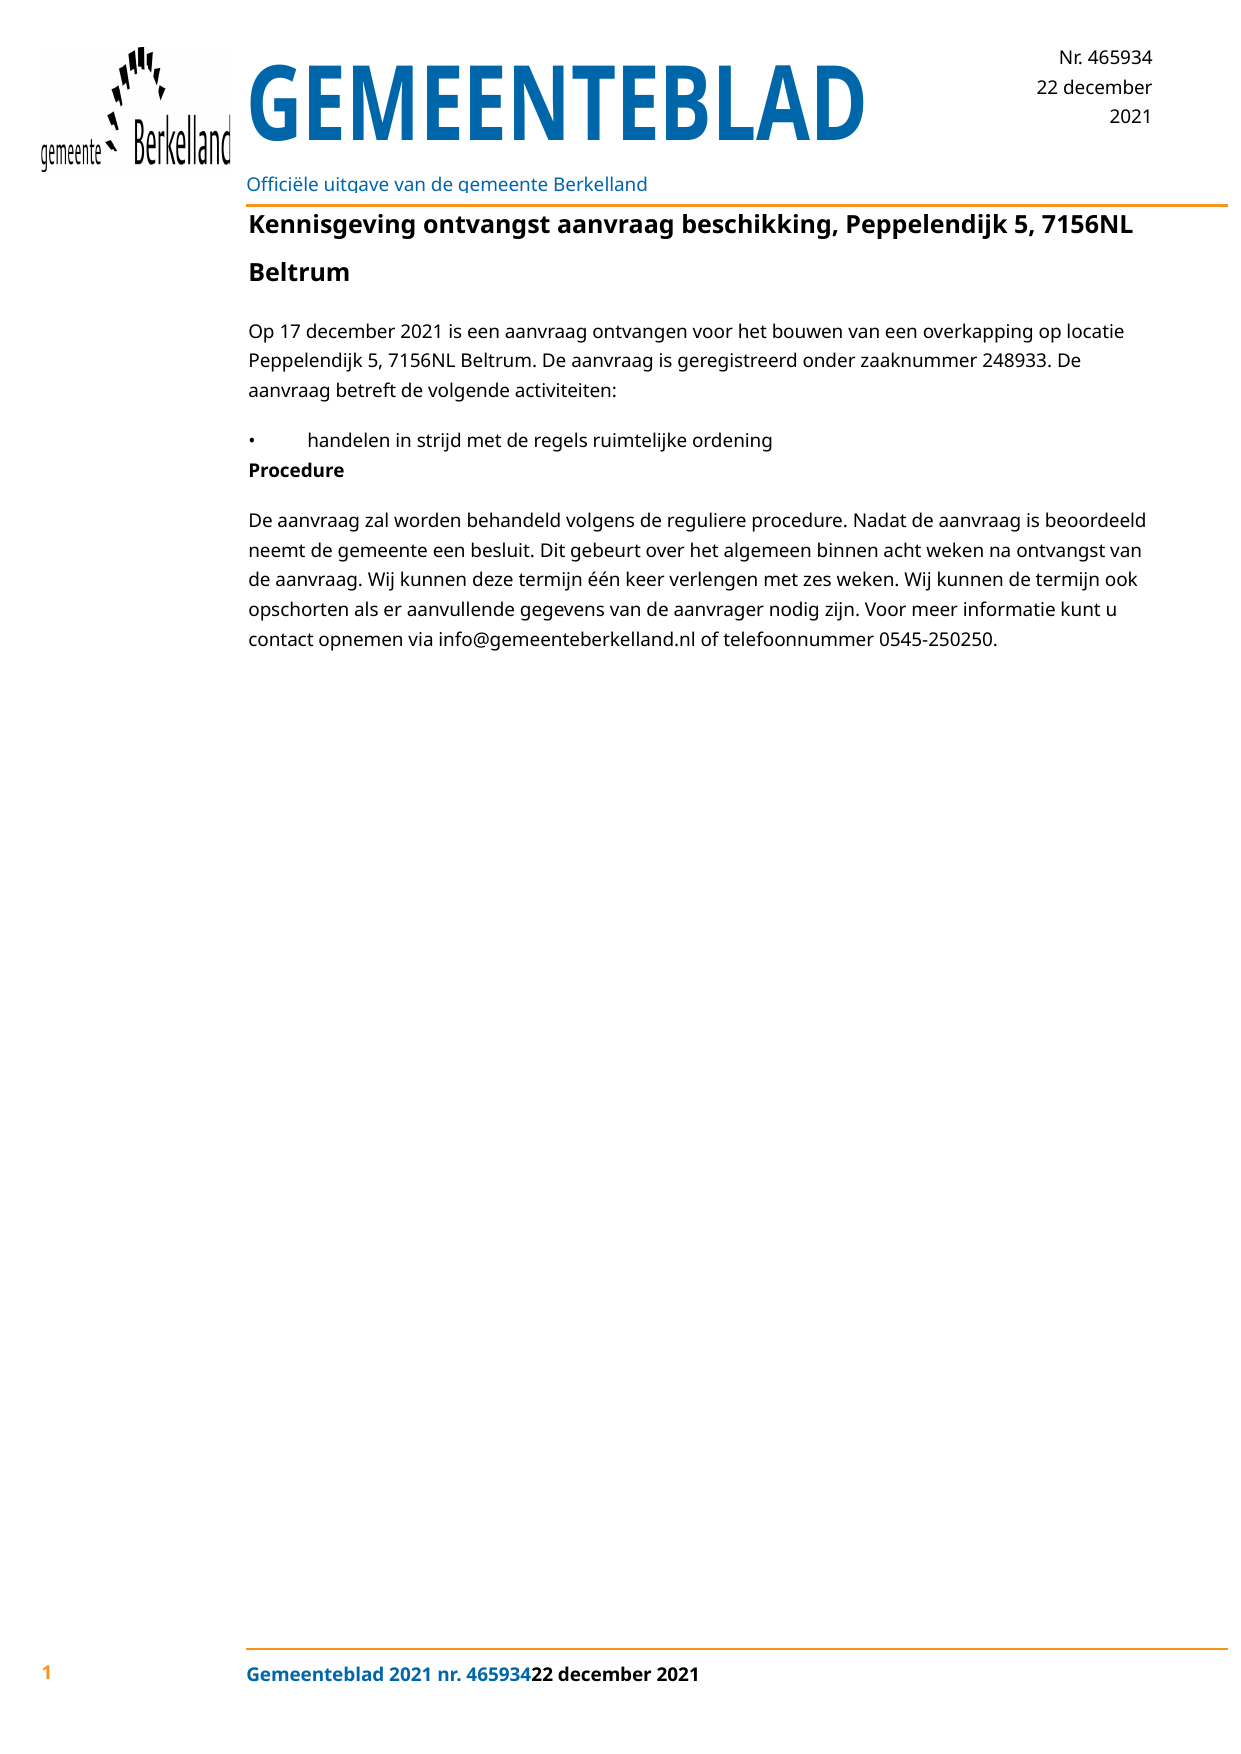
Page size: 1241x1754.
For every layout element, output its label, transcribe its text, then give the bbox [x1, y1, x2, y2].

text Op 17 december 2021 is een aanvraag ontvangen voor het bouwen van een overkapping op locatie Peppelendijk 5, 7156NL Beltrum. De aanvraag is geregistreerd onder zaaknummer 248933. De aanvraag betreft de volgende activiteiten: [248, 318, 1152, 403]
picture [41, 47, 231, 172]
text De aanvraag zal worden behandeld volgens de reguliere procedure. Nadat de aanvraag is beoordeeld neemt de gemeente een besluit. Dit gebeurt over het algemeen binnen acht weken na ontvangst van de aanvraag. Wij kunnen deze termijn één keer verlengen met zes weken. Wij kunnen de termijn ook opschorten als er aanvullende gegevens van de aanvrager nodig zijn. Voor meer informatie kunt u contact opnemen via info@gemeenteberkelland.nl of telefoonnummer 0545-250250. [248, 507, 1152, 652]
text Procedure [248, 457, 1152, 483]
list handelen in strijd met de regels ruimtelijke ordening [248, 427, 1152, 453]
text Kennisgeving ontvangst aanvraag beschikking, Peppelendijk 5, 7156NL Beltrum [248, 207, 1152, 288]
